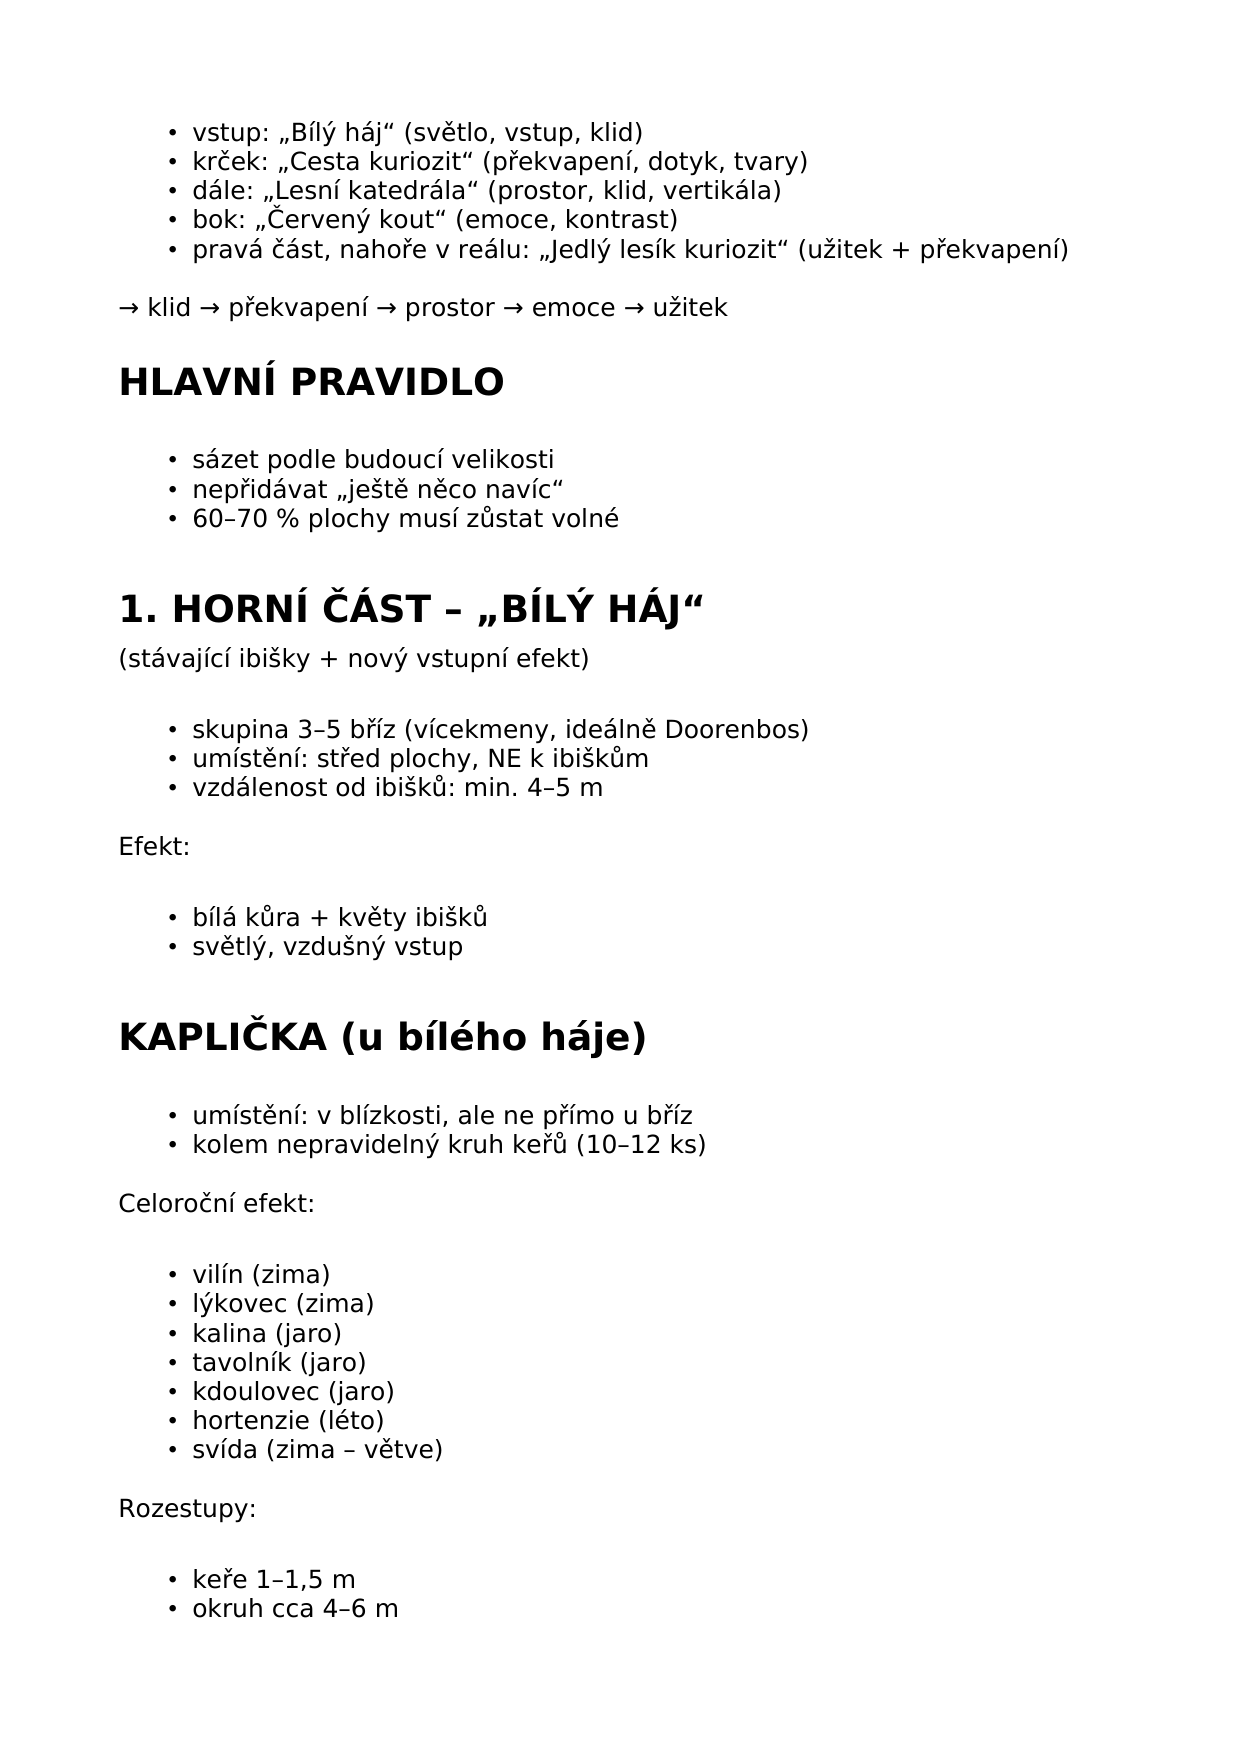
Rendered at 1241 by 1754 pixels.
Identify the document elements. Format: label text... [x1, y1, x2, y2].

text → klid → překvapení → prostor → emoce → užitek [118, 293, 1122, 323]
list nepřidávat „ještě něco navíc“ [177, 475, 1122, 504]
list vzdálenost od ibišků: min. 4–5 m [177, 773, 1122, 802]
list vilín (zima) [177, 1261, 1122, 1290]
list keře 1–1,5 m [177, 1565, 1122, 1594]
text Efekt: [118, 832, 1122, 861]
list umístění: v blízkosti, ale ne přímo u bříz [177, 1102, 1122, 1131]
list světlý, vzdušný vstup [177, 932, 1122, 961]
list kolem nepravidelný kruh keřů (10–12 ks) [177, 1131, 1122, 1160]
list tavolník (jaro) [177, 1348, 1122, 1377]
list sázet podle budoucí velikosti [177, 446, 1122, 475]
list umístění: střed plochy, NE k ibiškům [177, 744, 1122, 773]
list dále: „Lesní katedrála“ (prostor, klid, vertikála) [177, 176, 1122, 206]
subtitle HLAVNÍ PRAVIDLO [118, 360, 1122, 404]
text Rozestupy: [118, 1494, 1122, 1523]
list kalina (jaro) [177, 1319, 1122, 1348]
list vstup: „Bílý háj“ (světlo, vstup, klid) [177, 118, 1122, 147]
text (stávající ibišky + nový vstupní efekt) [118, 644, 1122, 673]
list bok: „Červený kout“ (emoce, kontrast) [177, 206, 1122, 235]
subtitle 1. HORNÍ ČÁST – „BÍLÝ HÁJ“ [118, 588, 1122, 631]
text Celoroční efekt: [118, 1189, 1122, 1218]
list svída (zima – větve) [177, 1436, 1122, 1465]
list krček: „Cesta kuriozit“ (překvapení, dotyk, tvary) [177, 147, 1122, 176]
list hortenzie (léto) [177, 1406, 1122, 1436]
list bílá kůra + květy ibišků [177, 903, 1122, 932]
list lýkovec (zima) [177, 1290, 1122, 1319]
subtitle KAPLIČKA (u bílého háje) [118, 1016, 1122, 1059]
list pravá část, nahoře v reálu: „Jedlý lesík kuriozit“ (užitek + překvapení) [177, 235, 1122, 264]
list kdoulovec (jaro) [177, 1377, 1122, 1406]
list 60–70 % plochy musí zůstat volné [177, 504, 1122, 533]
list okruh cca 4–6 m [177, 1594, 1122, 1624]
list skupina 3–5 bříz (vícekmeny, ideálně Doorenbos) [177, 715, 1122, 744]
